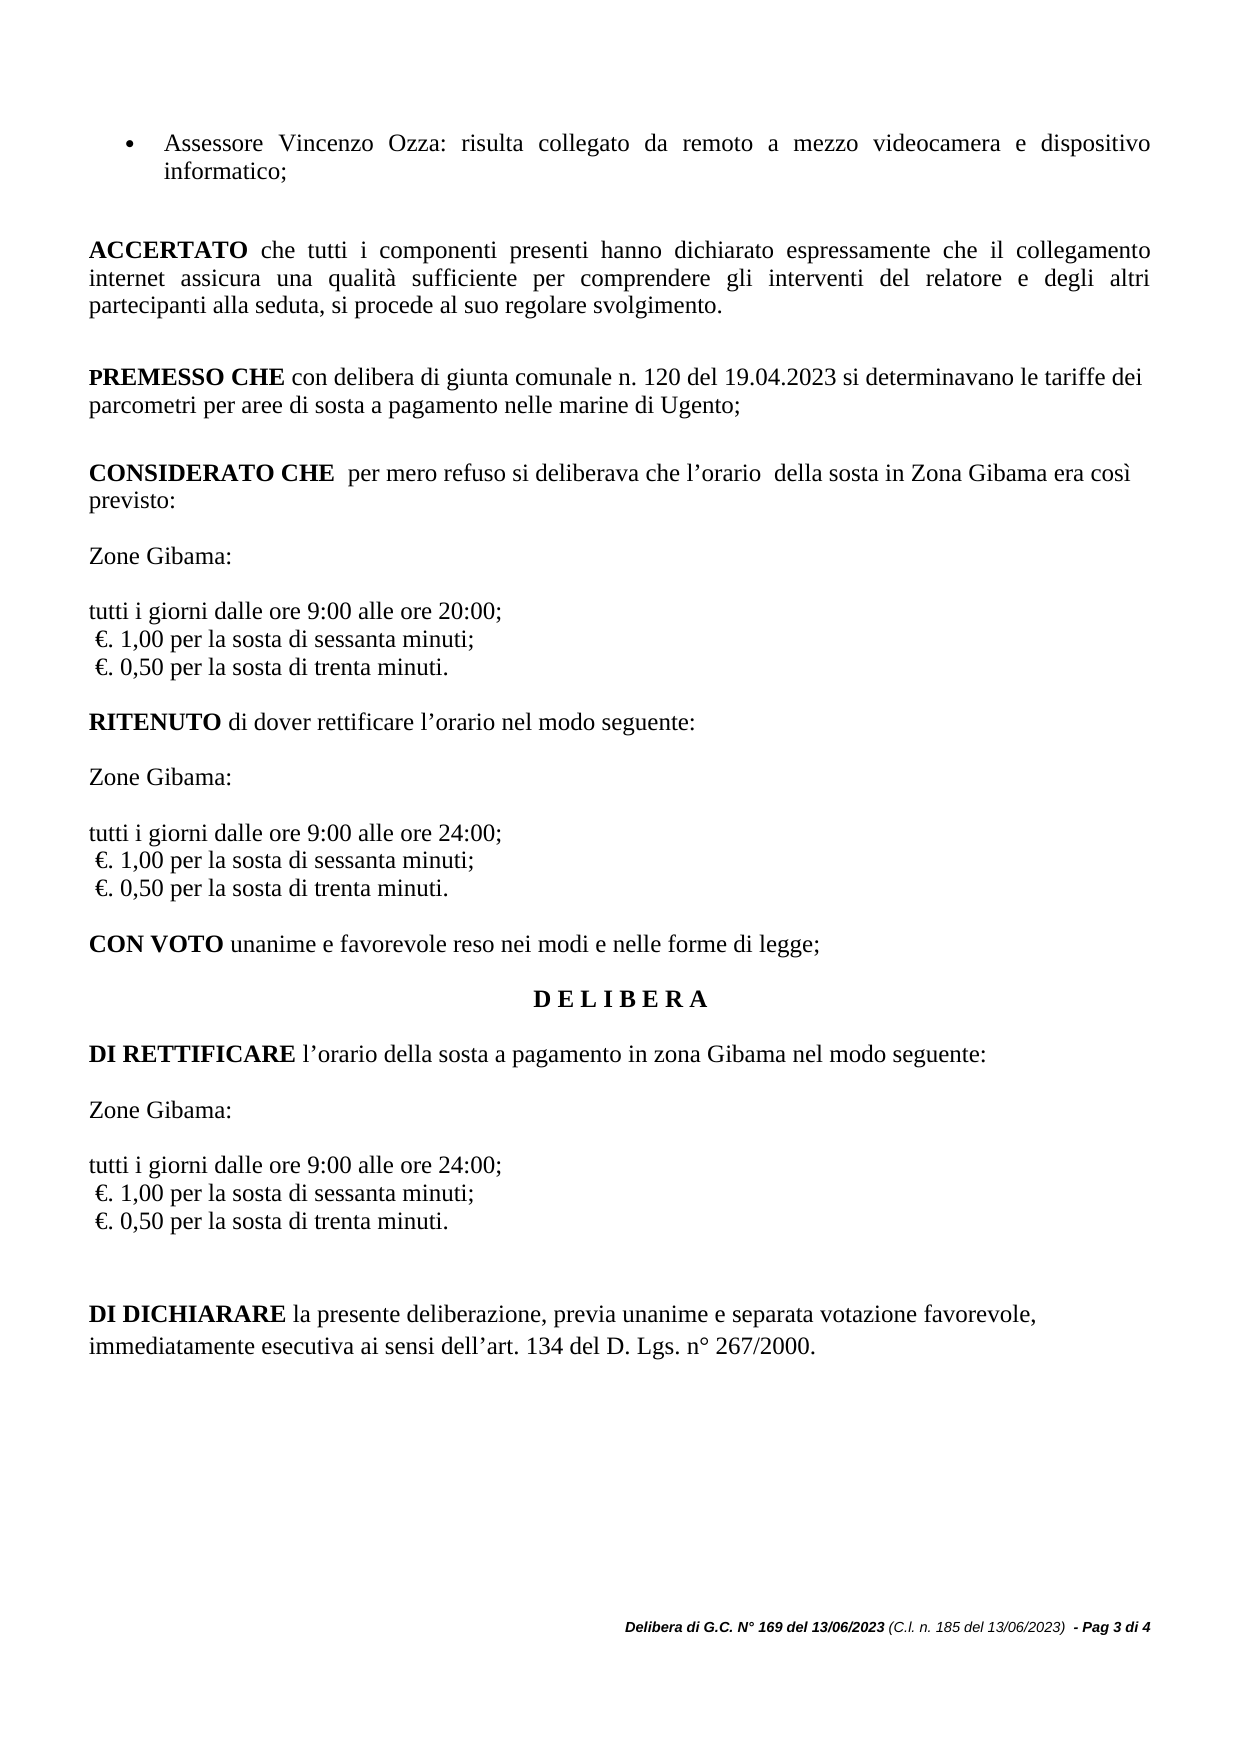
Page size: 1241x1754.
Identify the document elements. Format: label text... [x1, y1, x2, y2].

text PREMESSO CHE con delibera di giunta comunale n. 120 del 19.04.2023 si determinavano le tariffe dei parcometri per aree di sosta a pagamento nelle marine di Ugento; [88, 363, 1152, 418]
text ACCERTATO che tutti i componenti presenti hanno dichiarato espressamente che il collegamento internet assicura una qualità sufficiente per comprendere gli interventi del relatore e degli altri partecipanti alla seduta, si procede al suo regolare svolgimento. [88, 236, 1152, 319]
text CON VOTO unanime e favorevole reso nei modi e nelle forme di legge; [88, 930, 1152, 957]
text DI RETTIFICARE l’orario della sosta a pagamento in zona Gibama nel modo seguente: [88, 1041, 1152, 1068]
text CONSIDERATO CHE per mero refuso si deliberava che l’orario della sosta in Zona Gibama era così previsto: [88, 459, 1152, 514]
text D E L I B E R A [88, 985, 1152, 1013]
text DI DICHIARARE la presente deliberazione, previa unanime e separata votazione favorevole, immediatamente esecutiva ai sensi dell’art. 134 del D. Lgs. n° 267/2000. [88, 1301, 1152, 1360]
text tutti i giorni dalle ore 9:00 alle ore 20:00; [88, 597, 1152, 625]
text RITENUTO di dover rettificare l’orario nel modo seguente: [88, 708, 1152, 736]
text €. 1,00 per la sosta di sessanta minuti; [88, 625, 1152, 653]
text €. 0,50 per la sosta di trenta minuti. [88, 1207, 1152, 1234]
text Zone Gibama: [88, 542, 1152, 569]
text Zone Gibama: [88, 1096, 1152, 1124]
text €. 1,00 per la sosta di sessanta minuti; [88, 847, 1152, 874]
text €. 1,00 per la sosta di sessanta minuti; [88, 1179, 1152, 1207]
text Zone Gibama: [88, 763, 1152, 791]
list Assessore Vincenzo Ozza: risulta collegato da remoto a mezzo videocamera e dispositivo informatico; [126, 129, 1152, 184]
text tutti i giorni dalle ore 9:00 alle ore 24:00; [88, 1151, 1152, 1179]
text €. 0,50 per la sosta di trenta minuti. [88, 874, 1152, 902]
text €. 0,50 per la sosta di trenta minuti. [88, 653, 1152, 680]
text tutti i giorni dalle ore 9:00 alle ore 24:00; [88, 819, 1152, 847]
